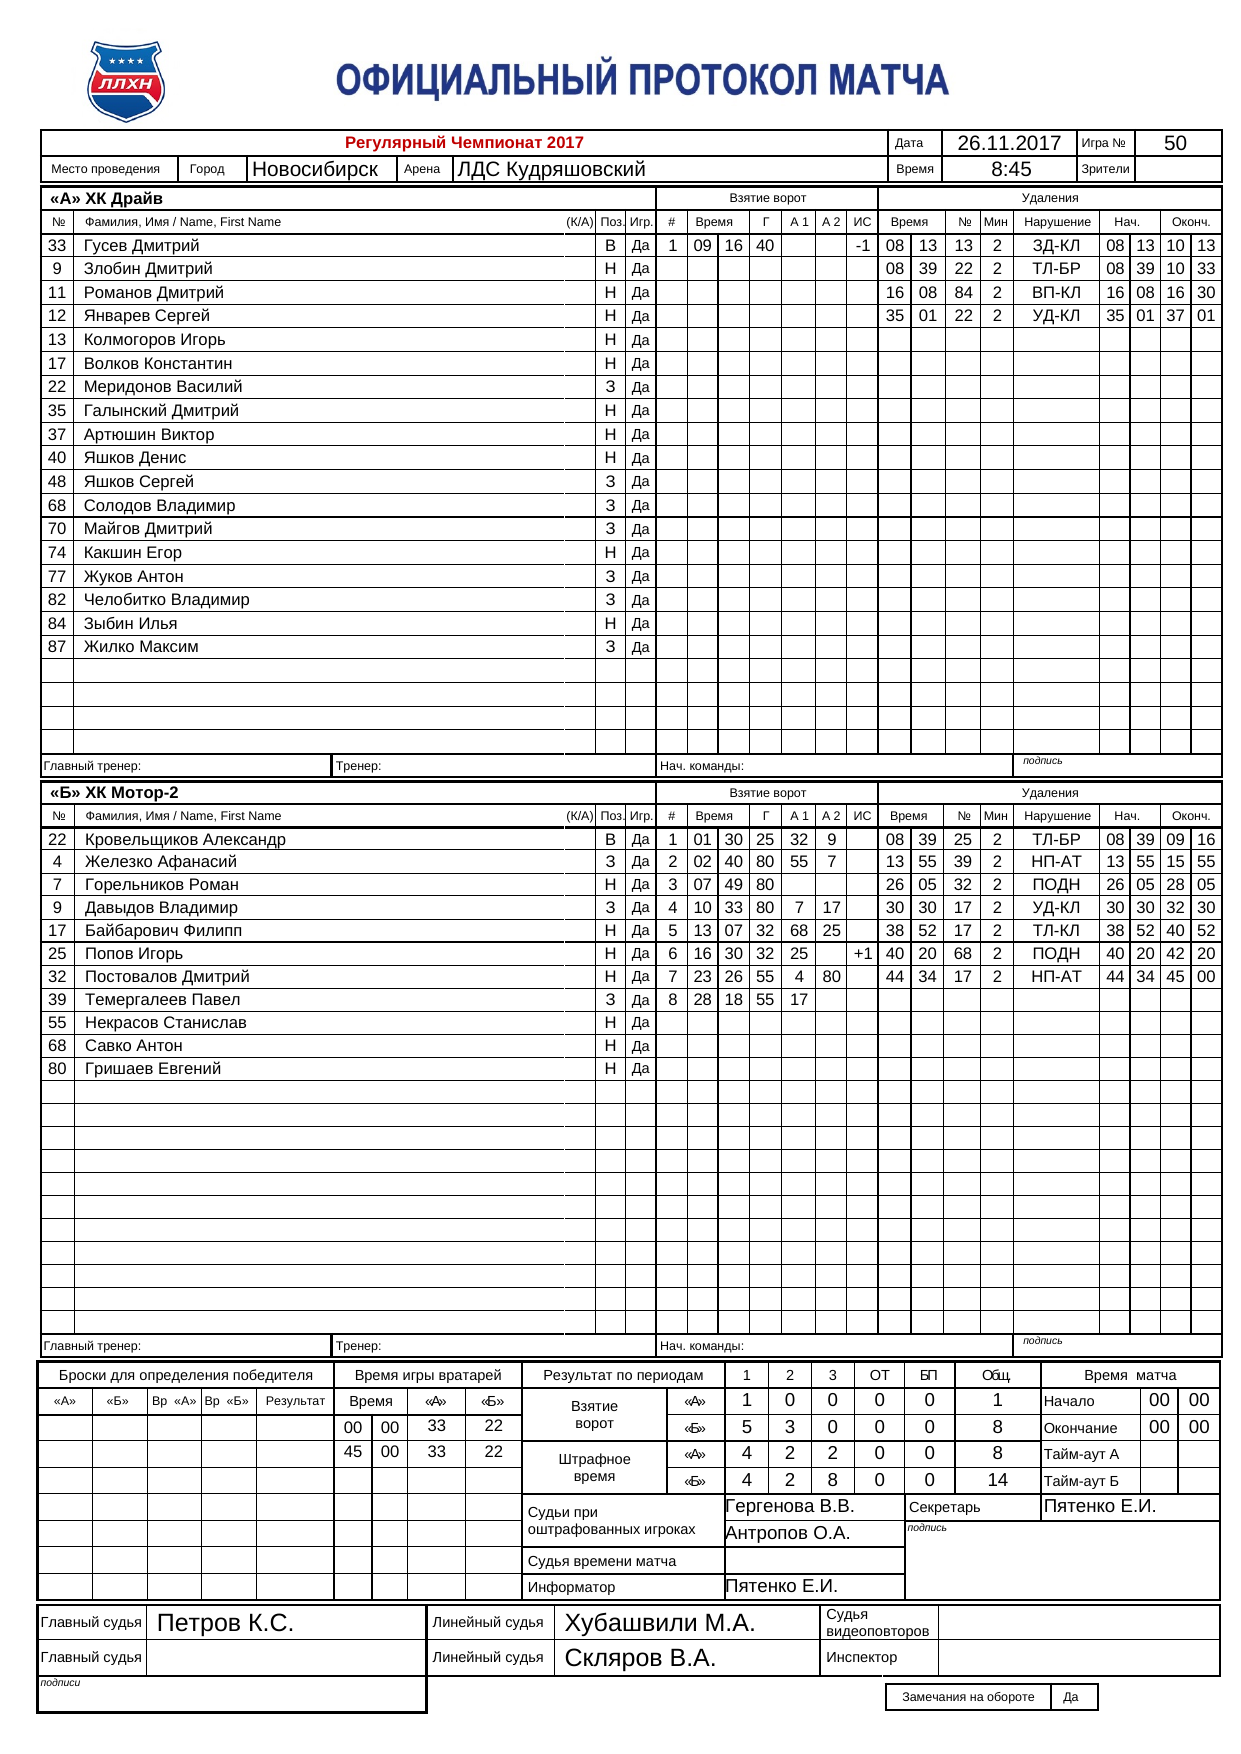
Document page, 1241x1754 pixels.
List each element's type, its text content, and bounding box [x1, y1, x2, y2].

table_cell [782, 257, 815, 280]
table_cell [750, 328, 781, 351]
table_cell [912, 541, 945, 564]
table_cell 01 [688, 829, 717, 849]
table_cell 80 [42, 1058, 74, 1079]
table_cell [1014, 683, 1099, 706]
table_cell [75, 1081, 564, 1103]
table_cell 25 [42, 943, 74, 964]
table_cell [1131, 636, 1160, 658]
table_cell [657, 1219, 687, 1241]
table_cell [719, 1127, 749, 1149]
table_cell 45 [335, 1441, 371, 1467]
table_cell [879, 494, 910, 516]
table_cell [42, 1265, 74, 1287]
table_cell [688, 730, 717, 753]
table_cell 5 [726, 1415, 768, 1440]
table_cell [1100, 1012, 1129, 1033]
table_cell [981, 1219, 1013, 1241]
table_cell [1192, 1127, 1221, 1149]
table_cell [373, 1547, 407, 1573]
table_cell 55 [912, 850, 943, 872]
table_cell 68 [42, 494, 73, 516]
table_cell 32 [782, 829, 815, 849]
table_header Результат по периодам [523, 1363, 724, 1387]
table_cell 2 [981, 235, 1013, 256]
table_cell [1161, 588, 1190, 611]
table_cell Н [596, 399, 625, 422]
table_cell 2 [981, 305, 1013, 327]
table_cell [879, 376, 910, 398]
table_cell [657, 612, 687, 634]
table_cell [719, 1012, 749, 1033]
table_cell [912, 565, 945, 587]
table_cell [719, 328, 749, 351]
table_cell [782, 565, 815, 587]
table_cell [1100, 659, 1129, 682]
table_cell [719, 494, 749, 516]
table_cell 80 [750, 896, 781, 918]
table_cell [912, 636, 945, 658]
table_cell [1179, 1441, 1219, 1467]
table_cell 70 [42, 518, 73, 540]
table_cell [719, 636, 749, 658]
table_cell [1131, 588, 1160, 611]
table_cell [981, 1058, 1013, 1079]
table_cell [944, 1311, 980, 1333]
table_cell [719, 1265, 749, 1287]
table_cell [946, 470, 980, 493]
table_cell [626, 683, 655, 706]
table_cell [657, 1265, 687, 1287]
table_cell 30 [912, 896, 943, 918]
table_cell Гергенова В.В. [726, 1495, 904, 1520]
table_cell Время [688, 805, 749, 826]
table_cell Н [596, 1058, 625, 1079]
table_cell [847, 328, 877, 351]
table_cell [1192, 1150, 1221, 1172]
table_cell [981, 565, 1013, 587]
table_cell Какшин Егор [74, 541, 564, 564]
table_cell [816, 328, 846, 351]
table_cell [408, 1521, 465, 1546]
table_cell [335, 1468, 371, 1493]
table_cell 32 [944, 874, 980, 895]
table_cell Арена [398, 157, 452, 181]
table_cell [688, 328, 717, 351]
table_cell [1131, 1035, 1160, 1057]
table_cell 17 [816, 896, 846, 918]
table_cell [1131, 1081, 1160, 1103]
table_cell 37 [1161, 305, 1190, 327]
table_cell 1 [726, 1389, 768, 1413]
table_cell [944, 989, 980, 1011]
table_cell [1014, 1265, 1099, 1287]
table_cell [912, 1196, 943, 1218]
table_cell [688, 565, 717, 587]
table_cell 2 [981, 896, 1013, 918]
table_cell [946, 683, 980, 706]
table_cell [944, 1219, 980, 1241]
table_cell [1161, 328, 1190, 351]
table_cell 8 [956, 1415, 1040, 1440]
table_cell [74, 707, 564, 729]
table_cell [626, 1242, 655, 1264]
table_cell [816, 1311, 846, 1333]
table_cell [879, 1058, 910, 1079]
table_cell Зыбин Илья [74, 612, 564, 634]
table_cell [657, 1242, 687, 1264]
table_cell [912, 1035, 943, 1057]
table_cell [1014, 636, 1099, 658]
table_cell [688, 588, 717, 611]
table_cell Мин [981, 805, 1013, 826]
table_cell [879, 1127, 910, 1149]
table_cell [1100, 1265, 1129, 1287]
table_cell +1 [847, 943, 877, 964]
table_cell [688, 707, 717, 729]
table_cell [565, 1058, 595, 1079]
table_cell 34 [1131, 966, 1160, 987]
table_cell [657, 446, 687, 469]
table_cell [946, 352, 980, 374]
table_cell Антропов О.А. [726, 1521, 904, 1546]
table_cell [883, 1677, 1220, 1681]
table_cell [657, 659, 687, 682]
table_cell № [946, 211, 980, 233]
table_cell [39, 1468, 92, 1493]
table_cell ТЛ-БР [1014, 829, 1099, 849]
table_cell [816, 730, 846, 753]
table_cell [565, 1311, 595, 1333]
table_cell [847, 257, 877, 280]
table_cell [466, 1547, 521, 1573]
table_cell [782, 1288, 815, 1310]
table_cell Жуков Антон [74, 565, 564, 587]
table_cell 05 [1131, 874, 1160, 895]
table_cell [1161, 989, 1190, 1011]
table_cell [257, 1521, 333, 1546]
table_cell [1192, 1196, 1221, 1218]
table_cell [719, 446, 749, 469]
table_cell «А» [408, 1389, 465, 1413]
table_header 1 [726, 1363, 768, 1387]
table_cell Да [626, 1035, 655, 1057]
table_cell [981, 1265, 1013, 1287]
table_cell 7 [782, 896, 815, 918]
table_cell [1100, 1219, 1129, 1241]
table_cell [981, 1150, 1013, 1172]
table_cell [688, 423, 717, 445]
table_cell 07 [719, 920, 749, 941]
table_cell [847, 1173, 877, 1195]
table_cell [657, 1311, 687, 1333]
table_cell [847, 920, 877, 941]
table_cell [626, 1219, 655, 1241]
table_cell [39, 1416, 92, 1440]
table_cell 8:45 [943, 157, 1076, 181]
table_cell [1192, 707, 1221, 729]
table_cell Судья видеоповторов [821, 1606, 938, 1639]
table_cell [148, 1521, 201, 1546]
table_cell [42, 1150, 74, 1172]
table_cell [782, 352, 815, 374]
table_cell [688, 659, 717, 682]
table_cell [750, 494, 781, 516]
table_cell [75, 1127, 564, 1149]
table_cell Да [626, 494, 655, 516]
table_cell 2 [981, 850, 1013, 872]
table_cell ПОДН [1014, 874, 1099, 895]
table_cell [944, 1127, 980, 1149]
table_cell 00 [1179, 1415, 1219, 1440]
table_cell [657, 1012, 687, 1033]
table_cell [1100, 1242, 1129, 1264]
table_cell [750, 305, 781, 327]
table_header 3 [812, 1363, 854, 1387]
table_cell [981, 1012, 1013, 1033]
table_cell # [657, 211, 687, 233]
table_cell 0 [905, 1415, 954, 1440]
table_cell [657, 588, 687, 611]
table_cell 00 [373, 1441, 407, 1467]
table_cell Да [626, 423, 655, 445]
table_cell [688, 683, 717, 706]
table_cell [847, 1104, 877, 1126]
table_cell [1131, 612, 1160, 634]
table_cell [1131, 470, 1160, 493]
table_cell [688, 446, 717, 469]
table_cell 7 [42, 874, 74, 895]
table_cell 30 [1131, 896, 1160, 918]
table_cell [202, 1416, 256, 1440]
table_cell [42, 1196, 74, 1218]
table_cell [981, 588, 1013, 611]
table_cell [1161, 612, 1190, 634]
table_cell № [42, 211, 73, 233]
table_cell 2 [981, 281, 1013, 303]
table_cell [42, 659, 73, 682]
table_cell Скляров В.А. [555, 1640, 819, 1675]
table_cell [688, 1012, 717, 1033]
table_cell [782, 730, 815, 753]
table_cell [981, 1242, 1013, 1264]
table_cell [202, 1574, 256, 1599]
table_cell 30 [1192, 281, 1221, 303]
table_cell 22 [42, 829, 74, 849]
table_cell 39 [1131, 257, 1160, 280]
table_cell [1014, 1058, 1099, 1079]
table_cell [719, 399, 749, 422]
table_cell Главный тренер: [42, 1335, 330, 1356]
table_header Регулярный Чемпионат 2017 [42, 131, 887, 155]
table_cell [1131, 376, 1160, 398]
table_cell 80 [816, 966, 846, 987]
table_cell [1014, 1311, 1099, 1333]
table_cell [565, 829, 595, 849]
table_cell Да [626, 966, 655, 987]
table_cell Главный судья [39, 1640, 146, 1675]
table_cell 33 [1192, 257, 1221, 280]
table_cell Некрасов Станислав [75, 1012, 564, 1033]
table_cell [847, 1196, 877, 1218]
table_cell [1100, 1288, 1129, 1310]
table_cell [39, 1521, 92, 1546]
table_cell [782, 636, 815, 658]
table_cell [657, 1058, 687, 1079]
table_cell 9 [816, 829, 846, 849]
table_cell [981, 376, 1013, 398]
table_cell [782, 235, 815, 256]
table_cell [565, 470, 595, 493]
table_cell З [596, 896, 625, 918]
table_cell 08 [879, 235, 910, 256]
table_cell [75, 1265, 564, 1287]
table_cell [816, 399, 846, 422]
table_cell [688, 281, 717, 303]
table_cell [42, 730, 73, 753]
table_cell Да [626, 305, 655, 327]
table_cell [565, 423, 595, 445]
table_cell [596, 1127, 625, 1149]
table_cell Время [879, 211, 945, 233]
table_cell 40 [879, 943, 910, 964]
table_cell 30 [1100, 896, 1129, 918]
table_cell [373, 1468, 407, 1493]
table_cell [1161, 541, 1190, 564]
table_cell [782, 305, 815, 327]
table_cell [1014, 1035, 1099, 1057]
table_cell [816, 874, 846, 895]
table_cell НП-АТ [1014, 966, 1099, 987]
table_cell 13 [1192, 235, 1221, 256]
table_cell Байбарович Филипп [75, 920, 564, 941]
table_cell 55 [42, 1012, 74, 1033]
table_cell [879, 541, 910, 564]
table_cell Злобин Дмитрий [74, 257, 564, 280]
table_cell 20 [1192, 943, 1221, 964]
table_cell 10 [1161, 235, 1190, 256]
table_cell [257, 1416, 333, 1440]
table_cell [750, 636, 781, 658]
table_cell ЗД-КЛ [1014, 235, 1099, 256]
table_cell З [596, 850, 625, 872]
table_cell 1 [657, 235, 687, 256]
table_cell [816, 1081, 846, 1103]
table_cell [816, 707, 846, 729]
table_cell [1100, 352, 1129, 374]
table_cell [1014, 707, 1099, 729]
table_cell [93, 1416, 147, 1440]
table_cell [946, 399, 980, 422]
table_cell Да [626, 989, 655, 1011]
table_cell [719, 518, 749, 540]
table_cell [1192, 1081, 1221, 1103]
table_cell Гусев Дмитрий [74, 235, 564, 256]
table_cell 0 [855, 1415, 904, 1440]
table_cell [626, 1265, 655, 1287]
table_cell [1131, 659, 1160, 682]
table_cell [912, 588, 945, 611]
table_header Удаления [879, 188, 1221, 209]
table_cell [596, 659, 625, 682]
table_cell [847, 1035, 877, 1057]
table_cell [782, 1035, 815, 1057]
table_cell [879, 1012, 910, 1033]
table_cell Н [596, 612, 625, 634]
table_cell Игр. [626, 805, 655, 826]
table_cell [688, 1081, 717, 1103]
table_cell [1131, 399, 1160, 422]
table_cell [1141, 1441, 1177, 1467]
table_cell Да [626, 920, 655, 941]
table_cell [565, 352, 595, 374]
table_cell [750, 730, 781, 753]
table_cell [1161, 636, 1190, 658]
table_cell [1192, 612, 1221, 634]
table_cell [847, 565, 877, 587]
table_cell [750, 1127, 781, 1149]
table_cell Результат [257, 1389, 333, 1413]
table_cell [750, 518, 781, 540]
table_cell [816, 1242, 846, 1264]
table_cell [847, 829, 877, 849]
table_cell [719, 565, 749, 587]
table_cell [1131, 1288, 1160, 1310]
table_cell [1192, 683, 1221, 706]
table_cell [1014, 328, 1099, 351]
table_cell [42, 707, 73, 729]
table_cell [879, 1150, 910, 1172]
table_cell [596, 1265, 625, 1287]
table_cell [1192, 1288, 1221, 1310]
table_cell [1161, 352, 1190, 374]
table_cell [335, 1494, 371, 1520]
table_cell [42, 1219, 74, 1241]
table_cell [912, 376, 945, 398]
table_header Замечания на обороте [887, 1685, 1050, 1709]
table_cell [1131, 1127, 1160, 1149]
table_cell [946, 612, 980, 634]
table_cell 00 [1141, 1415, 1177, 1440]
table_cell Тайм-аут Б [1042, 1468, 1140, 1493]
table_cell 40 [42, 446, 73, 469]
table_cell [782, 1242, 815, 1264]
table_cell Судьи при оштрафованных игроках [523, 1495, 724, 1546]
table_cell [565, 305, 595, 327]
table_cell Да [626, 943, 655, 964]
table_cell [202, 1441, 256, 1467]
table_cell [1192, 423, 1221, 445]
table_cell 44 [879, 966, 910, 987]
table_cell [847, 850, 877, 872]
table_header Игра № [1078, 131, 1134, 155]
table_cell [1161, 659, 1190, 682]
table_cell [750, 352, 781, 374]
table_cell [1014, 1242, 1099, 1264]
table_cell [565, 518, 595, 540]
table_cell [1014, 1127, 1099, 1149]
table_cell [688, 1127, 717, 1149]
table_cell [1131, 1173, 1160, 1195]
table_cell 35 [42, 399, 73, 422]
table_cell 01 [1131, 305, 1160, 327]
table_cell [847, 446, 877, 469]
table_cell [946, 376, 980, 398]
table_cell [75, 1104, 564, 1126]
table_cell [847, 636, 877, 658]
table_cell [912, 1127, 943, 1149]
table_cell А 1 [782, 211, 815, 233]
table_cell [1131, 1104, 1160, 1126]
table_cell [816, 1058, 846, 1079]
table_cell 68 [42, 1035, 74, 1057]
table_cell [565, 494, 595, 516]
table_cell [1192, 446, 1221, 469]
table_cell [657, 376, 687, 398]
table_cell [847, 612, 877, 634]
table_cell 30 [719, 829, 749, 849]
table_cell [428, 1677, 882, 1711]
table_cell [1131, 730, 1160, 753]
table_cell 23 [688, 966, 717, 987]
table_header Время матча [1042, 1363, 1219, 1387]
table_cell [750, 541, 781, 564]
table_cell [1192, 588, 1221, 611]
table_cell [42, 1127, 74, 1149]
table_cell [335, 1574, 371, 1599]
table_cell [879, 446, 910, 469]
table_cell [879, 588, 910, 611]
table_cell [944, 1242, 980, 1264]
table_cell Постовалов Дмитрий [75, 966, 564, 987]
table_cell [847, 707, 877, 729]
table_cell [719, 470, 749, 493]
table_cell 08 [1100, 235, 1129, 256]
table_cell [946, 707, 980, 729]
table_cell [847, 518, 877, 540]
table_cell [1100, 1127, 1129, 1149]
table_cell [719, 612, 749, 634]
table_cell [981, 683, 1013, 706]
table_cell [565, 446, 595, 469]
table_cell [75, 1196, 564, 1218]
table_cell 10 [688, 896, 717, 918]
table_cell [750, 1311, 781, 1333]
table_cell [981, 659, 1013, 682]
table_header ОТ [855, 1363, 904, 1387]
table_cell [1161, 1265, 1190, 1287]
table_header 50 [1136, 131, 1221, 155]
table_cell Н [596, 446, 625, 469]
table_cell [565, 659, 595, 682]
table_cell [847, 1265, 877, 1287]
table_cell [1131, 518, 1160, 540]
table_cell Тренер: [333, 755, 655, 776]
table_cell [782, 470, 815, 493]
table_cell [719, 1035, 749, 1057]
table_cell Поз. [596, 805, 625, 826]
table_cell [565, 612, 595, 634]
table_cell [750, 659, 781, 682]
table_cell [1131, 565, 1160, 587]
table_cell [847, 376, 877, 398]
table_cell 32 [750, 943, 781, 964]
table_cell Н [596, 541, 625, 564]
table_cell [981, 399, 1013, 422]
table_cell [626, 659, 655, 682]
table_cell [847, 494, 877, 516]
table_header Общ. [956, 1363, 1040, 1387]
table_cell 68 [944, 943, 980, 964]
table_cell [1131, 683, 1160, 706]
table_cell 25 [782, 943, 815, 964]
table_cell [93, 1468, 147, 1493]
table_cell [1014, 1012, 1099, 1033]
table_cell [596, 683, 625, 706]
table_cell Окончание [1042, 1415, 1140, 1440]
table_cell [944, 1173, 980, 1195]
table_cell 80 [750, 850, 781, 872]
table_cell ПОДН [1014, 943, 1099, 964]
table_cell [1100, 588, 1129, 611]
table_cell [596, 1288, 625, 1310]
table_cell [719, 1150, 749, 1172]
table_cell 2 [981, 943, 1013, 964]
table_cell 33 [408, 1416, 465, 1440]
table_cell 39 [42, 989, 74, 1011]
table_cell [847, 1150, 877, 1172]
table_cell [596, 1196, 625, 1218]
table_cell [782, 1196, 815, 1218]
table_cell (К/А) [565, 805, 595, 826]
table_cell [981, 636, 1013, 658]
table_cell [39, 1494, 92, 1520]
table_cell [981, 1081, 1013, 1103]
table_cell [816, 423, 846, 445]
table_cell Да [626, 446, 655, 469]
table_cell [688, 257, 717, 280]
table_cell [565, 257, 595, 280]
table_cell [565, 399, 595, 422]
table_cell [912, 518, 945, 540]
table_cell [1131, 541, 1160, 564]
table_cell [596, 730, 625, 753]
table_cell [93, 1494, 147, 1520]
table_cell 33 [719, 896, 749, 918]
table_cell 9 [42, 896, 74, 918]
table_cell [879, 1288, 910, 1310]
table_cell [782, 874, 815, 895]
table_cell [1161, 1081, 1190, 1103]
table_cell 32 [42, 966, 74, 987]
table_cell [816, 257, 846, 280]
table_cell [946, 541, 980, 564]
table_cell [147, 1640, 425, 1675]
table_cell В [596, 829, 625, 849]
table_cell 08 [1100, 829, 1129, 849]
table_cell 15 [1161, 850, 1190, 872]
table_cell [42, 1311, 74, 1333]
table_cell [688, 1196, 717, 1218]
table_cell [719, 541, 749, 564]
table_cell [816, 352, 846, 374]
table_cell [981, 518, 1013, 540]
table_cell Главный судья [39, 1606, 146, 1639]
table_cell 16 [1100, 281, 1129, 303]
table_cell [1161, 730, 1190, 753]
table_cell [719, 659, 749, 682]
table_cell [912, 989, 943, 1011]
table_cell 25 [816, 920, 846, 941]
table_cell [688, 399, 717, 422]
table_cell [657, 730, 687, 753]
table_cell 4 [657, 896, 687, 918]
table_cell [816, 636, 846, 658]
table_cell [626, 730, 655, 753]
table_cell [1014, 470, 1099, 493]
table_cell 17 [42, 920, 74, 941]
table_cell [565, 1012, 595, 1033]
table_cell [912, 1104, 943, 1126]
table_header «А» ХК Драйв [42, 188, 655, 209]
table_cell [1014, 518, 1099, 540]
table_cell Кровельщиков Александр [75, 829, 564, 849]
table_cell [816, 1173, 846, 1195]
table_cell Да [626, 518, 655, 540]
table_cell [42, 1104, 74, 1126]
table_cell 20 [912, 943, 943, 964]
table_cell [912, 1150, 943, 1172]
table_cell [565, 850, 595, 872]
table_cell 84 [42, 612, 73, 634]
table_cell [1100, 1104, 1129, 1126]
table_cell 40 [1161, 920, 1190, 941]
table_cell 33 [42, 235, 73, 256]
table_cell [981, 707, 1013, 729]
table_cell [816, 1127, 846, 1149]
table_cell 5 [657, 920, 687, 941]
table_cell [1161, 1219, 1190, 1241]
table_cell [847, 730, 877, 753]
table_cell ИС [847, 805, 877, 826]
table_cell [944, 1288, 980, 1310]
table_cell 22 [42, 376, 73, 398]
table_cell Да [626, 588, 655, 611]
table_cell [657, 1150, 687, 1172]
table_cell [847, 1288, 877, 1310]
table_cell [688, 1150, 717, 1172]
table_cell [782, 518, 815, 540]
table_cell [1161, 683, 1190, 706]
table_cell [39, 1574, 92, 1599]
table_cell [782, 376, 815, 398]
table_cell [688, 1104, 717, 1126]
table_cell [565, 1242, 595, 1264]
table_cell [596, 1150, 625, 1172]
table_cell [373, 1574, 407, 1599]
table_cell Попов Игорь [75, 943, 564, 964]
table_cell 09 [688, 235, 717, 256]
table_cell [565, 1288, 595, 1310]
table_cell Да [626, 1012, 655, 1033]
table_cell [688, 612, 717, 634]
table_cell [719, 1288, 749, 1310]
table_cell Жилко Максим [74, 636, 564, 658]
table_cell [1179, 1468, 1219, 1493]
table_cell [879, 989, 910, 1011]
table_cell [944, 1012, 980, 1033]
table_cell [1161, 707, 1190, 729]
table_cell 35 [1100, 305, 1129, 327]
table_cell 35 [879, 305, 910, 327]
table_cell 39 [944, 850, 980, 872]
table_header 26.11.2017 [943, 131, 1076, 155]
table_cell [1014, 565, 1099, 587]
table_cell [408, 1494, 465, 1520]
table_cell 80 [750, 874, 781, 895]
table_cell [373, 1494, 407, 1520]
table_cell [912, 612, 945, 634]
table_cell 00 [1141, 1389, 1177, 1413]
table_cell [1161, 399, 1190, 422]
table_cell [1100, 1150, 1129, 1172]
table_cell [1100, 1081, 1129, 1103]
table_cell [626, 1311, 655, 1333]
table_cell 14 [956, 1468, 1040, 1493]
table_cell [657, 1081, 687, 1103]
table_cell [1192, 1311, 1221, 1333]
table_cell 00 [373, 1416, 407, 1440]
table_cell 87 [42, 636, 73, 658]
table_cell Судья времени матча [523, 1548, 724, 1573]
table_cell 0 [905, 1442, 954, 1467]
table_cell [626, 1150, 655, 1172]
table_header Дата [889, 131, 941, 155]
table_cell [202, 1468, 256, 1493]
table_cell [202, 1521, 256, 1546]
table_cell [75, 1219, 564, 1241]
table_cell Пятенко Е.И. [1042, 1495, 1219, 1520]
table_cell [657, 257, 687, 280]
table_cell [944, 1196, 980, 1218]
table_cell З [596, 565, 625, 587]
table_cell [816, 1265, 846, 1287]
table_cell [657, 305, 687, 327]
table_cell [688, 518, 717, 540]
table_cell Нач. команды: [657, 755, 1012, 776]
table_cell [946, 565, 980, 587]
table_cell Пятенко Е.И. [726, 1575, 904, 1599]
table_cell [657, 494, 687, 516]
table_cell [981, 612, 1013, 634]
table_cell 48 [42, 470, 73, 493]
table_cell [750, 1242, 781, 1264]
table_cell Линейный судья [428, 1640, 554, 1675]
table_cell 02 [688, 850, 717, 872]
table_cell 09 [1161, 829, 1190, 849]
table_cell 39 [912, 257, 945, 280]
table_cell [74, 683, 564, 706]
table_cell [981, 989, 1013, 1011]
table_cell [719, 1058, 749, 1079]
table_cell [816, 989, 846, 1011]
table_cell [1014, 1219, 1099, 1241]
table_cell [816, 683, 846, 706]
table_cell [816, 612, 846, 634]
table_cell [816, 1012, 846, 1033]
table_cell [782, 1311, 815, 1333]
table_cell подпись [1014, 755, 1221, 776]
table_cell [1100, 612, 1129, 634]
table_cell [719, 352, 749, 374]
table_header Броски для определения победителя [39, 1363, 333, 1387]
table_cell [1100, 446, 1129, 469]
table_cell [1014, 730, 1099, 753]
table_cell [565, 636, 595, 658]
table_cell Хубашвили М.А. [555, 1606, 819, 1639]
table_cell 08 [1131, 281, 1160, 303]
table_cell [782, 1173, 815, 1195]
table_cell [847, 470, 877, 493]
table_cell [565, 541, 595, 564]
table_cell [596, 1173, 625, 1195]
table_cell Место проведения [42, 157, 177, 181]
table_cell [1161, 1242, 1190, 1264]
table_cell [565, 376, 595, 398]
table_cell 4 [726, 1468, 768, 1493]
table_cell [565, 896, 595, 918]
table_cell [565, 707, 595, 729]
table_cell [912, 423, 945, 445]
table_cell [1161, 1035, 1190, 1057]
table_cell [1192, 730, 1221, 753]
table_cell [847, 1127, 877, 1149]
table_cell [879, 1173, 910, 1195]
table_cell З [596, 636, 625, 658]
table_cell 33 [408, 1441, 465, 1467]
table_cell [750, 565, 781, 587]
table_cell 82 [42, 588, 73, 611]
table_cell [719, 1173, 749, 1195]
table_cell [750, 446, 781, 469]
table_cell [782, 588, 815, 611]
table_cell Нарушение [1014, 805, 1099, 826]
table_cell [335, 1547, 371, 1573]
table_cell [1014, 1104, 1099, 1126]
table_cell [719, 376, 749, 398]
table_cell [657, 399, 687, 422]
table_cell [782, 423, 815, 445]
table_cell [816, 305, 846, 327]
table_cell [565, 966, 595, 987]
table_cell [750, 281, 781, 303]
table_cell [657, 518, 687, 540]
table_cell [148, 1441, 201, 1467]
table_cell [719, 423, 749, 445]
table_cell [1131, 1012, 1160, 1033]
table_cell [1131, 352, 1160, 374]
table_cell [981, 423, 1013, 445]
table_cell [719, 730, 749, 753]
table_cell [847, 989, 877, 1011]
table_header 2 [769, 1363, 811, 1387]
table_cell [148, 1574, 201, 1599]
table_cell [912, 328, 945, 351]
table_cell НП-АТ [1014, 850, 1099, 872]
table_cell 74 [42, 541, 73, 564]
table_cell 00 [1179, 1389, 1219, 1413]
table_cell Вр «А» [148, 1389, 201, 1413]
table_cell [148, 1416, 201, 1440]
table_cell Солодов Владимир [74, 494, 564, 516]
table_cell 16 [1192, 829, 1221, 849]
table_cell 84 [946, 281, 980, 303]
table_cell Н [596, 1012, 625, 1033]
table_cell [75, 1242, 564, 1264]
table_cell (К/А) [565, 211, 595, 233]
table_cell 32 [1161, 896, 1190, 918]
table_cell [688, 376, 717, 398]
table_cell [1131, 446, 1160, 469]
table_cell [750, 423, 781, 445]
table_cell 6 [657, 943, 687, 964]
table_cell [1131, 1058, 1160, 1079]
table_cell [879, 352, 910, 374]
table_cell [565, 328, 595, 351]
table_cell [719, 1219, 749, 1241]
table_cell [1136, 157, 1221, 181]
table_cell 7 [816, 850, 846, 872]
table_cell [657, 636, 687, 658]
table_cell [466, 1468, 521, 1493]
table_cell [912, 399, 945, 422]
table_cell [257, 1574, 333, 1599]
table_cell [879, 636, 910, 658]
table_cell 45 [1161, 966, 1190, 987]
table_cell 25 [750, 829, 781, 849]
table_cell З [596, 470, 625, 493]
table_cell [816, 1288, 846, 1310]
table_cell [847, 966, 877, 987]
table_cell [1014, 659, 1099, 682]
table_cell [1131, 1219, 1160, 1241]
table_cell [912, 1265, 943, 1287]
table_cell 0 [769, 1389, 811, 1413]
table_cell [39, 1547, 92, 1573]
table_header «Б» ХК Мотор-2 [42, 783, 655, 803]
table_cell [782, 494, 815, 516]
table_cell Штрафное время [523, 1442, 666, 1493]
table_cell 32 [750, 920, 781, 941]
table_cell Мин [981, 211, 1013, 233]
table_cell [847, 683, 877, 706]
table_cell [981, 1196, 1013, 1218]
table_cell 3 [657, 874, 687, 895]
table_cell [981, 1173, 1013, 1195]
table_cell 13 [688, 920, 717, 941]
table_header Удаления [879, 783, 1221, 803]
table_cell Артюшин Виктор [74, 423, 564, 445]
table_cell [1100, 683, 1129, 706]
table_cell Фамилия, Имя / Name, First Name [75, 805, 565, 826]
table_cell Н [596, 874, 625, 895]
table_cell [816, 446, 846, 469]
table_cell Н [596, 966, 625, 987]
table_cell [981, 470, 1013, 493]
table_cell [75, 1150, 564, 1172]
table_cell [148, 1547, 201, 1573]
table_cell 2 [981, 829, 1013, 849]
table_cell [1192, 565, 1221, 587]
table_cell Да [626, 874, 655, 895]
table_cell Н [596, 943, 625, 964]
table_cell [847, 896, 877, 918]
table_cell [1014, 1288, 1099, 1310]
table_cell «Б» [668, 1468, 724, 1493]
table_cell 44 [1100, 966, 1129, 987]
table_cell [688, 1219, 717, 1241]
table_cell 1 [657, 829, 687, 849]
table_cell 26 [879, 874, 910, 895]
table_cell Зрители [1078, 157, 1134, 181]
table_cell [1161, 494, 1190, 516]
table_cell 9 [42, 257, 73, 280]
table_cell [782, 281, 815, 303]
table_cell [1161, 423, 1190, 445]
table_cell [1192, 1035, 1221, 1057]
table_cell 55 [750, 989, 781, 1011]
table_cell 0 [855, 1442, 904, 1467]
table_cell 0 [905, 1468, 954, 1493]
table_cell [1161, 376, 1190, 398]
table_cell [1192, 376, 1221, 398]
table_cell [657, 1035, 687, 1057]
table_cell [946, 659, 980, 682]
table_cell [847, 352, 877, 374]
table_cell [946, 423, 980, 445]
table_cell Романов Дмитрий [74, 281, 564, 303]
table_cell З [596, 518, 625, 540]
table_cell [565, 943, 595, 964]
table_cell [879, 470, 910, 493]
table_cell [782, 1081, 815, 1103]
table_cell [912, 707, 945, 729]
table_cell Темергалеев Павел [75, 989, 564, 1011]
table_cell [565, 1173, 595, 1195]
table_cell Н [596, 281, 625, 303]
table_cell [879, 328, 910, 351]
table_cell [1192, 1104, 1221, 1126]
table_header Время игры вратарей [335, 1363, 521, 1387]
table_cell [981, 730, 1013, 753]
table_cell [257, 1468, 333, 1493]
table_cell 2 [657, 850, 687, 872]
table_cell 49 [719, 874, 749, 895]
table_cell 05 [1192, 874, 1221, 895]
table_cell Время [879, 805, 943, 826]
table_cell 17 [944, 966, 980, 987]
table_cell Да [626, 1058, 655, 1079]
table_cell Вр «Б» [202, 1389, 256, 1413]
table_header Да [1052, 1685, 1097, 1709]
table_cell Да [626, 612, 655, 634]
table_cell [257, 1547, 333, 1573]
table_cell [782, 328, 815, 351]
table_cell 37 [42, 423, 73, 445]
table_cell [1192, 1012, 1221, 1033]
table_cell [816, 1150, 846, 1172]
table_cell 40 [719, 850, 749, 872]
table_cell [847, 874, 877, 895]
table_cell [944, 1081, 980, 1103]
table_cell [1100, 707, 1129, 729]
table_cell [847, 659, 877, 682]
table_cell [726, 1548, 904, 1573]
table_cell [626, 1288, 655, 1310]
table_cell [847, 399, 877, 422]
table_cell [1192, 352, 1221, 374]
table_cell Поз. [596, 211, 625, 233]
table_cell [596, 707, 625, 729]
table_cell [782, 1104, 815, 1126]
table_cell [202, 1547, 256, 1573]
table_cell [257, 1441, 333, 1467]
table_cell подпись [1014, 1335, 1221, 1356]
table_cell [782, 1219, 815, 1241]
table_cell [912, 470, 945, 493]
table_cell [688, 494, 717, 516]
table_cell [879, 1311, 910, 1333]
table_cell [879, 612, 910, 634]
table_cell [879, 399, 910, 422]
table_cell [1161, 1288, 1190, 1310]
table_cell 55 [1192, 850, 1221, 872]
table_cell Город [179, 157, 246, 181]
table_cell [565, 1127, 595, 1149]
table_cell Да [626, 328, 655, 351]
table_cell подписи [39, 1677, 425, 1711]
table_cell [565, 281, 595, 303]
table_cell З [596, 376, 625, 398]
table_header БП [905, 1363, 954, 1387]
table_cell [626, 1173, 655, 1195]
table_cell [816, 943, 846, 964]
table_cell [596, 1081, 625, 1103]
table_cell [847, 1081, 877, 1103]
table_cell [565, 1219, 595, 1241]
table_cell 40 [1100, 943, 1129, 964]
table_cell [657, 1196, 687, 1218]
table_cell 8 [657, 989, 687, 1011]
table_cell ЛДС Кудряшовский [454, 157, 887, 181]
table_cell [1192, 636, 1221, 658]
table_cell [879, 1081, 910, 1103]
table_cell 77 [42, 565, 73, 587]
table_cell [750, 376, 781, 398]
table_cell [1161, 470, 1190, 493]
table_cell Нач. команды: [657, 1335, 1012, 1356]
table_cell Да [626, 235, 655, 256]
table_cell [688, 1311, 717, 1333]
table_cell 08 [879, 257, 910, 280]
table_cell 0 [812, 1389, 854, 1413]
table_cell [816, 541, 846, 564]
table_cell [1131, 1242, 1160, 1264]
table_cell ИС [847, 211, 877, 233]
table_cell [626, 707, 655, 729]
table_cell Яшков Сергей [74, 470, 564, 493]
table_cell [688, 305, 717, 327]
table_cell [782, 1150, 815, 1172]
table_cell 08 [912, 281, 945, 303]
table_cell [1100, 541, 1129, 564]
table_cell 4 [42, 850, 74, 872]
table_cell 30 [719, 943, 749, 964]
table_cell [782, 1127, 815, 1149]
table_cell [847, 1311, 877, 1333]
table_cell 30 [879, 896, 910, 918]
table_cell Давыдов Владимир [75, 896, 564, 918]
table_cell [1014, 1150, 1099, 1172]
table_cell [719, 305, 749, 327]
table_cell 52 [1192, 920, 1221, 941]
table_cell [1131, 423, 1160, 445]
table_cell Н [596, 920, 625, 941]
table_cell З [596, 588, 625, 611]
table_cell 10 [1161, 257, 1190, 280]
table_cell [816, 1196, 846, 1218]
table_cell Н [596, 328, 625, 351]
table_cell Нач. [1100, 805, 1160, 826]
table_cell [257, 1494, 333, 1520]
table_cell [688, 470, 717, 493]
table_cell Челобитко Владимир [74, 588, 564, 611]
table_cell [1100, 376, 1129, 398]
table_cell [1192, 659, 1221, 682]
table_cell 00 [335, 1416, 371, 1440]
table_cell [847, 305, 877, 327]
table_cell Да [626, 565, 655, 587]
table_cell [1014, 989, 1099, 1011]
table_cell [912, 1242, 943, 1264]
table_cell 22 [946, 305, 980, 327]
table_cell [981, 1288, 1013, 1310]
table_cell Галынский Дмитрий [74, 399, 564, 422]
table_cell [1131, 328, 1160, 351]
picture [5, 28, 1179, 129]
table_cell [1192, 989, 1221, 1011]
table_cell [565, 1035, 595, 1057]
table_cell Да [626, 399, 655, 422]
table_cell «Б» [93, 1389, 147, 1413]
table_cell [719, 1242, 749, 1264]
table_cell 0 [855, 1389, 904, 1413]
table_cell УД-КЛ [1014, 896, 1099, 918]
table_cell [657, 707, 687, 729]
table_cell 17 [42, 352, 73, 374]
table_cell [408, 1574, 465, 1599]
table_cell 40 [750, 235, 781, 256]
table_cell [912, 659, 945, 682]
table_cell [565, 989, 595, 1011]
table_cell [1131, 1311, 1160, 1333]
table_cell [202, 1494, 256, 1520]
table_cell Игр. [626, 211, 655, 233]
table_cell [93, 1574, 147, 1599]
table_cell [1192, 1242, 1221, 1264]
table_cell [750, 257, 781, 280]
table_cell «А» [668, 1389, 724, 1413]
table_cell [750, 707, 781, 729]
table_cell [912, 1058, 943, 1079]
table_cell 52 [912, 920, 943, 941]
table_cell [847, 1012, 877, 1033]
table_cell [879, 1242, 910, 1264]
table_cell [657, 423, 687, 445]
table_cell [912, 1311, 943, 1333]
table_cell [816, 235, 846, 256]
table_cell [944, 1058, 980, 1079]
table_cell [688, 1058, 717, 1079]
table_cell Время [688, 211, 749, 233]
table_cell [1100, 636, 1129, 658]
table_cell [912, 683, 945, 706]
table_cell [657, 1288, 687, 1310]
table_cell [1014, 588, 1099, 611]
table_cell [782, 1058, 815, 1079]
table_cell [75, 1288, 564, 1310]
table_cell [93, 1441, 147, 1467]
table_cell Новосибирск [248, 157, 396, 181]
table_cell 26 [1100, 874, 1129, 895]
table_cell [981, 1104, 1013, 1126]
table_cell 22 [466, 1441, 521, 1467]
table_cell З [596, 989, 625, 1011]
table_cell [912, 494, 945, 516]
table_cell Н [596, 305, 625, 327]
table_cell Нач. [1100, 211, 1160, 233]
table_cell [1192, 518, 1221, 540]
table_cell [719, 707, 749, 729]
table_cell 8 [956, 1442, 1040, 1467]
table_cell [750, 1012, 781, 1033]
table_cell [626, 1081, 655, 1103]
table_cell ТЛ-КЛ [1014, 920, 1099, 941]
table_cell Оконч. [1161, 805, 1221, 826]
table_cell [565, 1104, 595, 1126]
table_cell [816, 518, 846, 540]
table_cell [847, 423, 877, 445]
table_cell Январев Сергей [74, 305, 564, 327]
table_cell В [596, 235, 625, 256]
table_cell [782, 707, 815, 729]
table_cell [816, 494, 846, 516]
table_cell [944, 1265, 980, 1287]
table_cell [816, 565, 846, 587]
table_cell [39, 1441, 92, 1467]
table_cell [565, 920, 595, 941]
table_cell Н [596, 352, 625, 374]
table_cell [847, 1219, 877, 1241]
table_cell [719, 1081, 749, 1103]
table_cell [1161, 446, 1190, 469]
table_cell 1 [956, 1389, 1040, 1413]
table_cell [565, 1081, 595, 1103]
table_cell 28 [1161, 874, 1190, 895]
table_cell [565, 588, 595, 611]
table_cell 0 [812, 1415, 854, 1440]
table_cell 30 [1192, 896, 1221, 918]
table_cell [750, 1288, 781, 1310]
table_cell 55 [750, 966, 781, 987]
table_cell А 1 [782, 805, 815, 826]
table_cell [1161, 565, 1190, 587]
table_cell [750, 1150, 781, 1172]
table_cell [782, 1265, 815, 1287]
table_cell [1161, 1012, 1190, 1033]
table_cell [879, 1035, 910, 1057]
table_cell [373, 1521, 407, 1546]
table_cell [1099, 1682, 1220, 1711]
table_cell [879, 1219, 910, 1241]
table_cell Да [626, 850, 655, 872]
table_cell [657, 565, 687, 587]
table_cell [981, 446, 1013, 469]
table_cell № [42, 805, 74, 826]
table_cell 0 [855, 1468, 904, 1493]
table_cell [719, 588, 749, 611]
table_cell 4 [782, 966, 815, 987]
table_cell 11 [42, 281, 73, 303]
table_cell [1100, 730, 1129, 753]
table_cell [626, 1196, 655, 1218]
table_cell [946, 328, 980, 351]
table_cell Нарушение [1014, 211, 1099, 233]
table_cell 39 [1131, 829, 1160, 849]
table_cell Время [335, 1389, 407, 1413]
table_cell [879, 659, 910, 682]
table_cell [1192, 1265, 1221, 1287]
table_cell [1131, 707, 1160, 729]
table_cell [981, 328, 1013, 351]
table_cell [1192, 494, 1221, 516]
table_cell 07 [688, 874, 717, 895]
table_cell [565, 874, 595, 895]
table_cell Г [750, 211, 781, 233]
table_cell [946, 588, 980, 611]
table_cell [42, 1173, 74, 1195]
table_cell [1192, 328, 1221, 351]
table_cell Да [626, 636, 655, 658]
table_cell [750, 588, 781, 611]
table_cell [74, 730, 564, 753]
table_cell [657, 683, 687, 706]
table_cell [750, 612, 781, 634]
table_cell [981, 541, 1013, 564]
table_cell [939, 1640, 1219, 1675]
table_cell [719, 1196, 749, 1218]
table_cell № [944, 805, 980, 826]
table_cell Майгов Дмитрий [74, 518, 564, 540]
table_cell подпись [906, 1522, 1219, 1599]
table_cell Да [626, 896, 655, 918]
table_cell 38 [1100, 920, 1129, 941]
table_cell [750, 1265, 781, 1287]
table_cell 20 [1131, 943, 1160, 964]
table_cell Да [626, 352, 655, 374]
table_cell [657, 281, 687, 303]
table_cell [657, 328, 687, 351]
table_cell Савко Антон [75, 1035, 564, 1057]
table_cell 08 [1100, 257, 1129, 280]
table_cell Начало [1042, 1389, 1140, 1413]
table_cell [1100, 494, 1129, 516]
table_cell [657, 1173, 687, 1195]
table_cell 05 [912, 874, 943, 895]
table_cell [912, 1219, 943, 1241]
table_cell [1100, 1035, 1129, 1057]
table_cell 8 [812, 1468, 854, 1493]
table_cell 17 [944, 896, 980, 918]
table_cell [912, 730, 945, 753]
table_cell [1141, 1468, 1177, 1493]
table_cell [93, 1547, 147, 1573]
table_cell Г [750, 805, 781, 826]
table_cell [944, 1035, 980, 1057]
table_cell Колмогоров Игорь [74, 328, 564, 351]
table_cell 13 [42, 328, 73, 351]
table_cell 26 [719, 966, 749, 987]
table_cell 13 [1100, 850, 1129, 872]
table_cell «А» [39, 1389, 92, 1413]
table_cell Секретарь [906, 1495, 1040, 1520]
table_cell 00 [1192, 966, 1221, 987]
table_cell [719, 281, 749, 303]
table_cell Горельников Роман [75, 874, 564, 895]
table_cell [657, 352, 687, 374]
table_cell Линейный судья [428, 1606, 554, 1639]
table_cell [1161, 1058, 1190, 1079]
table_cell 13 [1131, 235, 1160, 256]
table_cell Гришаев Евгений [75, 1058, 564, 1079]
table_cell [1192, 399, 1221, 422]
table_cell Фамилия, Имя / Name, First Name [74, 211, 565, 233]
table_cell [750, 1173, 781, 1195]
table_cell 12 [42, 305, 73, 327]
table_cell 01 [1192, 305, 1221, 327]
table_cell [879, 423, 910, 445]
table_cell [74, 659, 564, 682]
table_cell [42, 683, 73, 706]
table_cell [719, 683, 749, 706]
table_cell [1131, 1150, 1160, 1172]
table_cell [626, 1104, 655, 1126]
table_cell # [657, 805, 687, 826]
table_cell 2 [769, 1468, 811, 1493]
table_cell [408, 1547, 465, 1573]
table_cell [1100, 1196, 1129, 1218]
table_cell УД-КЛ [1014, 305, 1099, 327]
table_cell [688, 1242, 717, 1264]
table_cell [847, 1058, 877, 1079]
table_cell «Б» [668, 1415, 724, 1440]
table_cell [1131, 1265, 1160, 1287]
table_cell Время [889, 157, 941, 181]
table_cell [466, 1521, 521, 1546]
table_cell [1131, 989, 1160, 1011]
table_cell [1014, 541, 1099, 564]
table_cell 16 [688, 943, 717, 964]
table_cell Волков Константин [74, 352, 564, 374]
table_cell [1014, 1196, 1099, 1218]
table_cell [1100, 518, 1129, 540]
table_cell [847, 588, 877, 611]
table_cell [1192, 1219, 1221, 1241]
table_cell [565, 730, 595, 753]
table_cell З [596, 494, 625, 516]
table_cell [596, 1104, 625, 1126]
table_cell [847, 541, 877, 564]
table_cell [750, 1219, 781, 1241]
table_cell [946, 730, 980, 753]
table_cell 55 [782, 850, 815, 872]
table_cell Яшков Денис [74, 446, 564, 469]
table_cell [750, 1196, 781, 1218]
table_cell [879, 730, 910, 753]
table_cell 16 [1161, 281, 1190, 303]
table_cell [565, 565, 595, 587]
table_cell [565, 235, 595, 256]
table_cell [1161, 1104, 1190, 1126]
table_cell [1100, 328, 1129, 351]
table_cell [657, 1127, 687, 1149]
table_cell [816, 376, 846, 398]
table_cell [1192, 1173, 1221, 1195]
table_cell 13 [879, 850, 910, 872]
table_cell [75, 1311, 564, 1333]
table_cell 2 [812, 1442, 854, 1467]
table_cell [879, 707, 910, 729]
table_cell [816, 659, 846, 682]
table_cell [1100, 1311, 1129, 1333]
table_cell 13 [946, 235, 980, 256]
table_cell Да [626, 829, 655, 849]
table_cell [1014, 376, 1099, 398]
table_cell [782, 446, 815, 469]
table_cell [466, 1494, 521, 1520]
table_cell 08 [879, 829, 910, 849]
table_cell [1192, 1058, 1221, 1079]
table_cell [565, 1196, 595, 1218]
table_cell [626, 1127, 655, 1149]
table_cell [946, 518, 980, 540]
table_cell [750, 399, 781, 422]
table_cell 68 [782, 920, 815, 941]
table_cell 25 [944, 829, 980, 849]
table_cell [42, 1081, 74, 1103]
table_cell 16 [719, 235, 749, 256]
table_cell [1100, 565, 1129, 587]
table_cell [1014, 446, 1099, 469]
table_cell [981, 494, 1013, 516]
table_cell Н [596, 1035, 625, 1057]
table_cell [688, 541, 717, 564]
table_cell [879, 683, 910, 706]
table_cell [657, 541, 687, 564]
table_cell [912, 1081, 943, 1103]
table_cell [782, 399, 815, 422]
table_cell ТЛ-БР [1014, 257, 1099, 280]
table_cell [912, 1173, 943, 1195]
table_cell [688, 1173, 717, 1195]
table_cell [1100, 1058, 1129, 1079]
table_cell [1100, 423, 1129, 445]
table_cell Да [626, 281, 655, 303]
table_cell Да [626, 470, 655, 493]
table_cell [596, 1242, 625, 1264]
table_cell 7 [657, 966, 687, 987]
table_cell [657, 1104, 687, 1126]
table_cell А 2 [816, 211, 846, 233]
table_cell [782, 541, 815, 564]
table_cell [688, 352, 717, 374]
table_cell [750, 470, 781, 493]
table_cell [1014, 1173, 1099, 1195]
table_cell 16 [879, 281, 910, 303]
table_cell 3 [769, 1415, 811, 1440]
table_cell [1100, 1173, 1129, 1195]
table_cell 0 [905, 1389, 954, 1413]
table_cell [981, 1127, 1013, 1149]
table_cell 38 [879, 920, 910, 941]
table_cell [750, 1035, 781, 1057]
table_cell [782, 683, 815, 706]
table_cell [879, 1196, 910, 1218]
table_cell [408, 1468, 465, 1493]
table_cell [688, 1265, 717, 1287]
table_cell [944, 1104, 980, 1126]
table_cell Меридонов Василий [74, 376, 564, 398]
table_cell 2 [981, 966, 1013, 987]
table_cell [657, 470, 687, 493]
table_cell [879, 1104, 910, 1126]
table_cell [879, 565, 910, 587]
table_cell [782, 659, 815, 682]
table_cell Н [596, 423, 625, 445]
table_cell Н [596, 257, 625, 280]
table_cell 52 [1131, 920, 1160, 941]
table_cell [148, 1494, 201, 1520]
table_cell ВП-КЛ [1014, 281, 1099, 303]
table_cell 18 [719, 989, 749, 1011]
table_cell [912, 1288, 943, 1310]
table_cell [75, 1173, 564, 1195]
table_cell [335, 1521, 371, 1546]
table_cell 2 [769, 1442, 811, 1467]
table_cell [750, 683, 781, 706]
table_cell 17 [782, 989, 815, 1011]
table_cell [1014, 423, 1099, 445]
table_cell [1161, 518, 1190, 540]
table_cell [750, 1081, 781, 1103]
table_cell [466, 1574, 521, 1599]
table_header Взятие ворот [657, 188, 877, 209]
table_cell [1161, 1150, 1190, 1172]
table_cell Петров К.С. [147, 1606, 425, 1639]
table_cell [750, 1058, 781, 1079]
table_cell [1161, 1311, 1190, 1333]
table_cell [782, 1012, 815, 1033]
table_cell [1131, 494, 1160, 516]
table_cell Взятие ворот [523, 1389, 666, 1440]
table_cell 17 [944, 920, 980, 941]
table_cell [1014, 399, 1099, 422]
table_cell [719, 1311, 749, 1333]
table_cell 22 [466, 1416, 521, 1440]
table_cell 2 [981, 257, 1013, 280]
table_cell [944, 1150, 980, 1172]
table_cell [816, 470, 846, 493]
table_cell [939, 1606, 1219, 1639]
table_cell [946, 446, 980, 469]
table_cell [879, 1265, 910, 1287]
table_cell [688, 1035, 717, 1057]
table_cell [719, 1104, 749, 1126]
table_cell [596, 1219, 625, 1241]
table_cell 01 [912, 305, 945, 327]
table_cell Тренер: [333, 1335, 655, 1356]
table_header Взятие ворот [657, 783, 877, 803]
table_cell Информатор [523, 1575, 724, 1599]
table_cell [1131, 1196, 1160, 1218]
table_cell Железко Афанасий [75, 850, 564, 872]
table_cell «А» [668, 1442, 724, 1467]
table_cell 28 [688, 989, 717, 1011]
table_cell [816, 1035, 846, 1057]
table_cell 2 [981, 874, 1013, 895]
table_cell [1161, 1196, 1190, 1218]
table_cell [946, 636, 980, 658]
table_cell 42 [1161, 943, 1190, 964]
table_cell [1014, 1081, 1099, 1103]
table_cell [1161, 1173, 1190, 1195]
table_cell [565, 1150, 595, 1172]
table_cell [816, 281, 846, 303]
table_cell [847, 1242, 877, 1264]
table_cell [912, 352, 945, 374]
table_cell [1192, 541, 1221, 564]
table_cell [565, 1265, 595, 1287]
table_cell Инспектор [821, 1640, 938, 1675]
table_cell [42, 1288, 74, 1310]
table_cell [782, 612, 815, 634]
table_cell [42, 1242, 74, 1264]
table_cell [148, 1468, 201, 1493]
table_cell А 2 [816, 805, 846, 826]
table_cell [981, 352, 1013, 374]
table_cell 55 [1131, 850, 1160, 872]
table_cell [847, 281, 877, 303]
table_cell [816, 1219, 846, 1241]
table_cell [816, 588, 846, 611]
table_cell Да [626, 376, 655, 398]
table_cell -1 [847, 235, 877, 256]
table_cell Тайм-аут А [1042, 1441, 1140, 1467]
table_cell [596, 1311, 625, 1333]
table_cell [93, 1521, 147, 1546]
table_cell [1100, 989, 1129, 1011]
table_cell 22 [946, 257, 980, 280]
table_cell 34 [912, 966, 943, 987]
table_cell [1192, 470, 1221, 493]
table_cell [1100, 470, 1129, 493]
table_cell 13 [912, 235, 945, 256]
table_cell «Б » [466, 1389, 521, 1413]
table_cell [1014, 352, 1099, 374]
table_cell 2 [981, 920, 1013, 941]
table_cell Оконч. [1161, 211, 1221, 233]
table_cell Главный тренер: [42, 755, 330, 776]
table_cell Да [626, 257, 655, 280]
table_cell 4 [726, 1442, 768, 1467]
table_cell [565, 683, 595, 706]
table_cell [981, 1035, 1013, 1057]
table_cell [946, 494, 980, 516]
table_cell [1161, 1127, 1190, 1149]
table_cell [1014, 612, 1099, 634]
table_cell [816, 1104, 846, 1126]
table_cell [1014, 494, 1099, 516]
table_cell [719, 257, 749, 280]
table_cell [1100, 399, 1129, 422]
table_cell 39 [912, 829, 943, 849]
table_cell [912, 1012, 943, 1033]
table_cell [688, 1288, 717, 1310]
table_cell [912, 446, 945, 469]
table_cell Да [626, 541, 655, 564]
table_cell [688, 636, 717, 658]
table_cell [981, 1311, 1013, 1333]
table_cell [750, 1104, 781, 1126]
table_cell [879, 518, 910, 540]
